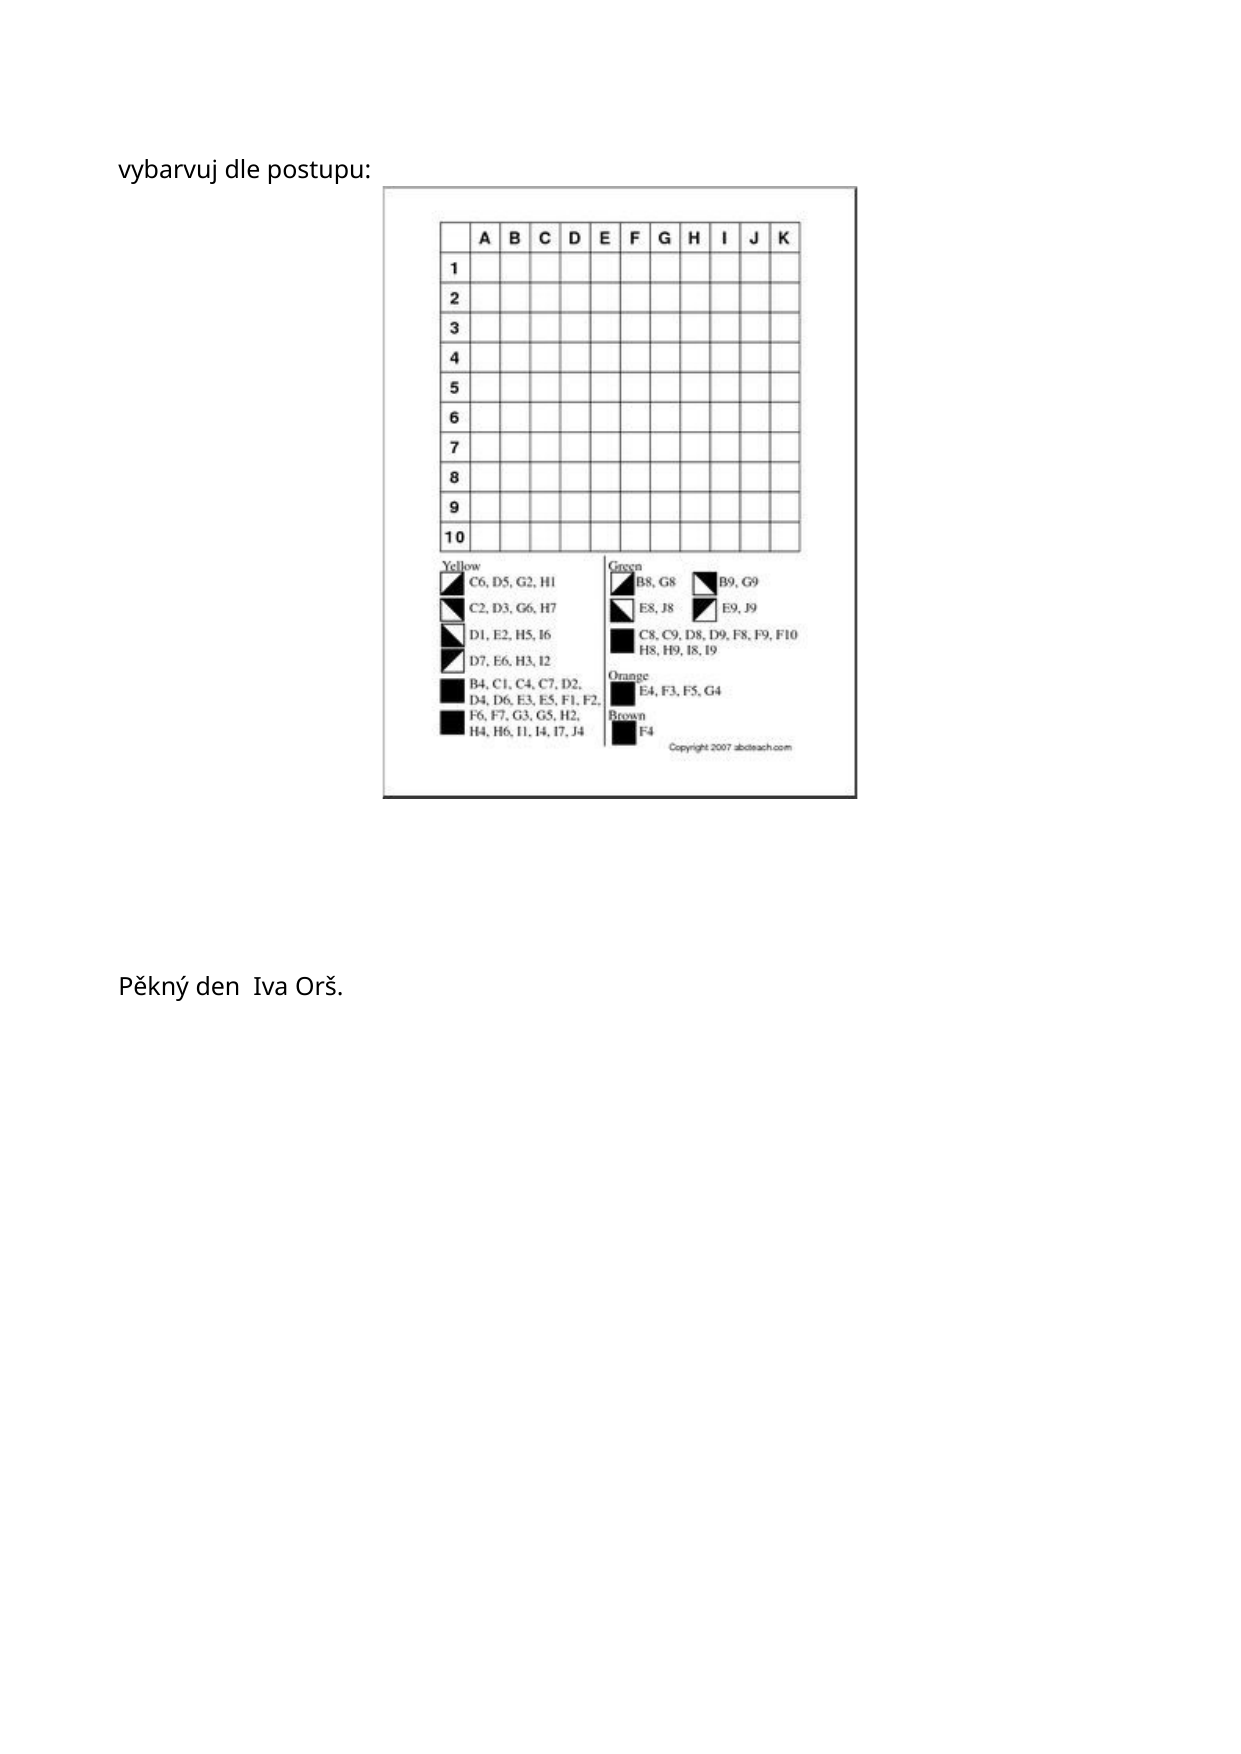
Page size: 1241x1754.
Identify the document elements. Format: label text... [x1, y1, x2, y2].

picture [382, 186, 858, 799]
text vybarvuj dle postupu: [118, 152, 1122, 186]
text Pěkný den Iva Orš. [118, 969, 1122, 1003]
